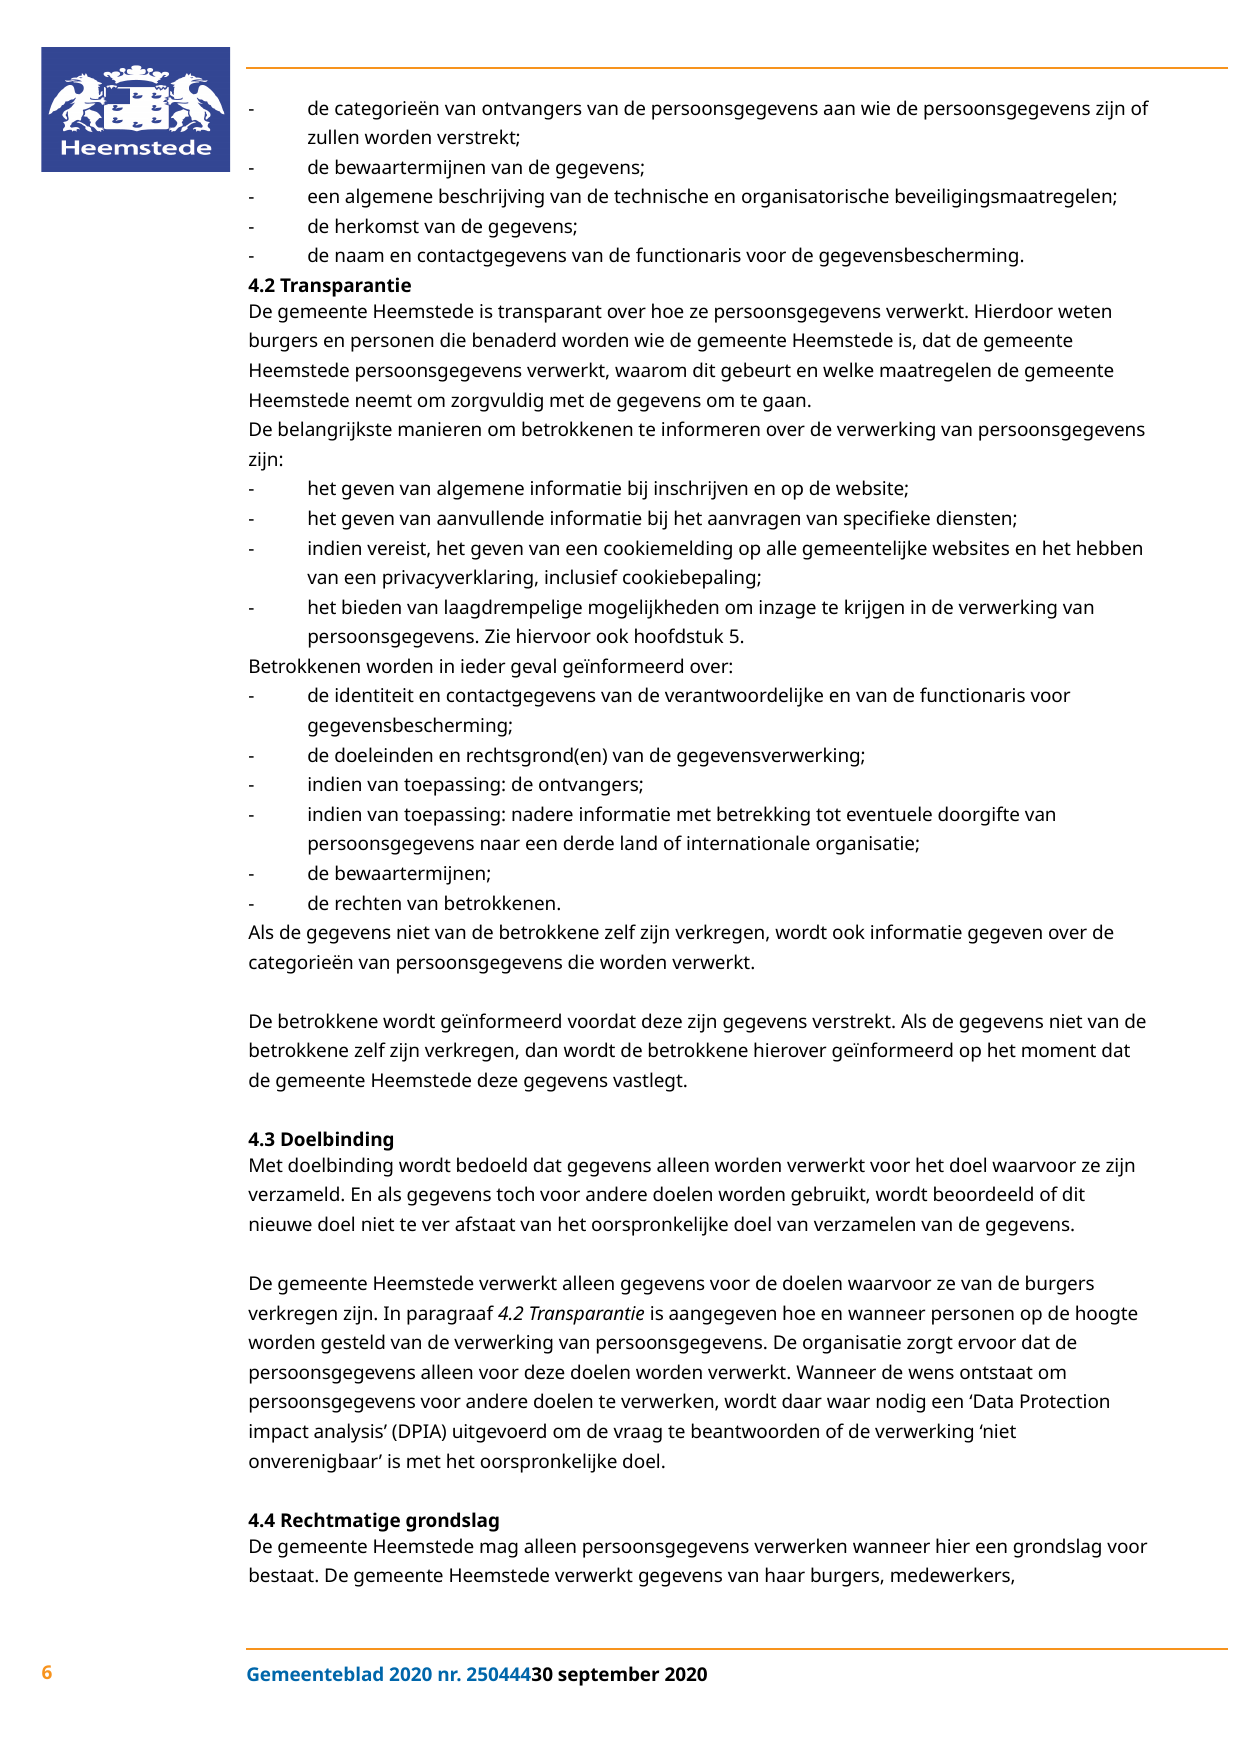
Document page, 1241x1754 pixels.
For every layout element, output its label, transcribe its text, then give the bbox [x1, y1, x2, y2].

list de naam en contactgegevens van de functionaris voor de gegevensbescherming. [248, 243, 1152, 268]
text De betrokkene wordt geïnformeerd voordat deze zijn gegevens verstrekt. Als de gegevens niet van de betrokkene zelf zijn verkregen, dan wordt de betrokkene hierover geïnformeerd op het moment dat de gemeente Heemstede deze gegevens vastlegt. [248, 1008, 1152, 1093]
list de identiteit en contactgegevens van de verantwoordelijke en van de functionaris voor gegevensbescherming; [248, 683, 1152, 738]
text De gemeente Heemstede verwerkt alleen gegevens voor de doelen waarvoor ze van de burgers verkregen zijn. In paragraaf 4.2 Transparantie is aangegeven hoe en wanneer personen op de hoogte worden gesteld van de verwerking van persoonsgegevens. De organisatie zorgt ervoor dat de persoonsgegevens alleen voor deze doelen worden verwerkt. Wanneer de wens ontstaat om persoonsgegevens voor andere doelen te verwerken, wordt daar waar nodig een ‘Data Protection impact analysis’ (DPIA) uitgevoerd om de vraag te beantwoorden of de verwerking ‘niet onverenigbaar’ is met het oorspronkelijke doel. [248, 1270, 1152, 1474]
list indien van toepassing: nadere informatie met betrekking tot eventuele doorgifte van persoonsgegevens naar een derde land of internationale organisatie; [248, 801, 1152, 856]
list een algemene beschrijving van de technische en organisatorische beveiligingsmaatregelen; [248, 183, 1152, 209]
list indien van toepassing: de ontvangers; [248, 771, 1152, 797]
list de rechten van betrokkenen. [248, 890, 1152, 915]
text De gemeente Heemstede is transparant over hoe ze persoonsgegevens verwerkt. Hierdoor weten burgers en personen die benaderd worden wie de gemeente Heemstede is, dat de gemeente Heemstede persoonsgegevens verwerkt, waarom dit gebeurt en welke maatregelen de gemeente Heemstede neemt om zorgvuldig met de gegevens om te gaan. [248, 298, 1152, 412]
list de doeleinden en rechtsgrond(en) van de gegevensverwerking; [248, 742, 1152, 767]
text De gemeente Heemstede mag alleen persoonsgegevens verwerken wanneer hier een grondslag voor bestaat. De gemeente Heemstede verwerkt gegevens van haar burgers, medewerkers, [248, 1533, 1152, 1588]
text De belangrijkste manieren om betrokkenen te informeren over de verwerking van persoonsgegevens zijn: [248, 416, 1152, 472]
text Betrokkenen worden in ieder geval geïnformeerd over: [248, 653, 1152, 679]
text 4.4 Rechtmatige grondslag [248, 1507, 1152, 1533]
text Met doelbinding wordt bedoeld dat gegevens alleen worden verwerkt voor het doel waarvoor ze zijn verzameld. En als gegevens toch voor andere doelen worden gebruikt, wordt beoordeeld of dit nieuwe doel niet te ver afstaat van het oorspronkelijke doel van verzamelen van de gegevens. [248, 1152, 1152, 1237]
text Als de gegevens niet van de betrokkene zelf zijn verkregen, wordt ook informatie gegeven over de categorieën van persoonsgegevens die worden verwerkt. [248, 919, 1152, 974]
list de herkomst van de gegevens; [248, 213, 1152, 239]
list de bewaartermijnen; [248, 860, 1152, 886]
text 4.3 Doelbinding [248, 1126, 1152, 1152]
list de categorieën van ontvangers van de persoonsgegevens aan wie de persoonsgegevens zijn of zullen worden verstrekt; [248, 95, 1152, 150]
list indien vereist, het geven van een cookiemelding op alle gemeentelijke websites en het hebben van een privacyverklaring, inclusief cookiebepaling; [248, 535, 1152, 590]
text 4.2 Transparantie [248, 272, 1152, 298]
list het geven van aanvullende informatie bij het aanvragen van specifieke diensten; [248, 505, 1152, 531]
list het bieden van laagdrempelige mogelijkheden om inzage te krijgen in de verwerking van persoonsgegevens. Zie hiervoor ook hoofdstuk 5. [248, 594, 1152, 649]
list het geven van algemene informatie bij inschrijven en op de website; [248, 476, 1152, 501]
list de bewaartermijnen van de gegevens; [248, 154, 1152, 180]
picture [41, 47, 231, 172]
